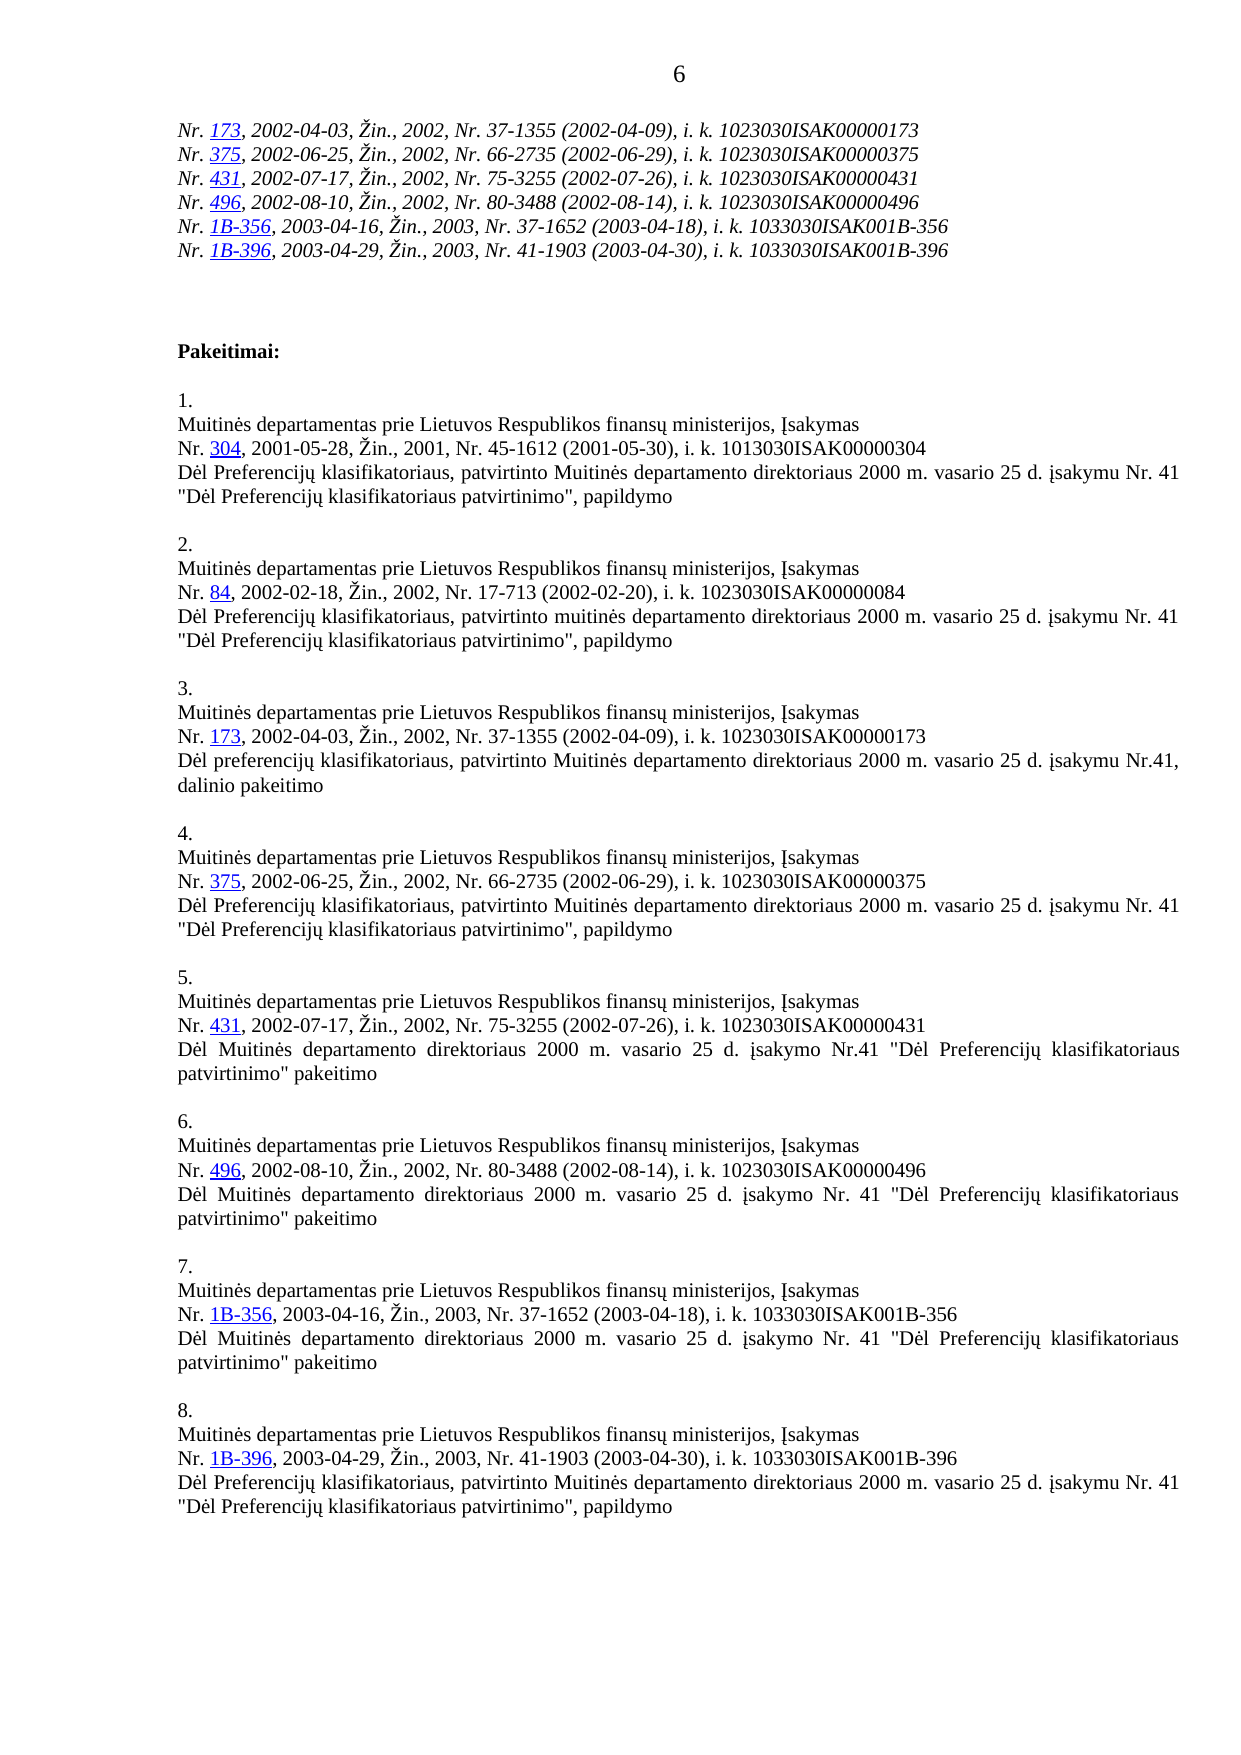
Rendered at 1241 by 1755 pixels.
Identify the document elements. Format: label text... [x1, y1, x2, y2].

text Pakeitimai: [177, 339, 1181, 363]
text Nr. 1B-356, 2003-04-16, Žin., 2003, Nr. 37-1652 (2003-04-18), i. k. 1033030ISAK001B-356 [177, 214, 1181, 238]
text Nr. 1B-356, 2003-04-16, Žin., 2003, Nr. 37-1652 (2003-04-18), i. k. 1033030ISAK001B-356 [177, 1302, 1181, 1326]
text Muitinės departamentas prie Lietuvos Respublikos finansų ministerijos, Įsakymas [177, 700, 1181, 724]
text 2. [177, 532, 1181, 556]
text 3. [177, 676, 1181, 700]
text Dėl Muitinės departamento direktoriaus 2000 m. vasario 25 d. įsakymo Nr. 41 "Dėl Preferencijų klasifikatoriaus patvirtinimo" pakeitimo [177, 1326, 1181, 1374]
text Dėl Preferencijų klasifikatoriaus, patvirtinto muitinės departamento direktoriaus 2000 m. vasario 25 d. įsakymu Nr. 41 "Dėl Preferencijų klasifikatoriaus patvirtinimo", papildymo [177, 604, 1181, 652]
text Muitinės departamentas prie Lietuvos Respublikos finansų ministerijos, Įsakymas [177, 1278, 1181, 1302]
text Nr. 431, 2002-07-17, Žin., 2002, Nr. 75-3255 (2002-07-26), i. k. 1023030ISAK00000431 [177, 1013, 1181, 1037]
text Muitinės departamentas prie Lietuvos Respublikos finansų ministerijos, Įsakymas [177, 556, 1181, 580]
text 4. [177, 821, 1181, 845]
text Muitinės departamentas prie Lietuvos Respublikos finansų ministerijos, Įsakymas [177, 1133, 1181, 1157]
text Dėl Muitinės departamento direktoriaus 2000 m. vasario 25 d. įsakymo Nr. 41 "Dėl Preferencijų klasifikatoriaus patvirtinimo" pakeitimo [177, 1182, 1181, 1230]
text 1. [177, 387, 1181, 412]
text Nr. 1B-396, 2003-04-29, Žin., 2003, Nr. 41-1903 (2003-04-30), i. k. 1033030ISAK001B-396 [177, 1446, 1181, 1470]
text Nr. 375, 2002-06-25, Žin., 2002, Nr. 66-2735 (2002-06-29), i. k. 1023030ISAK00000375 [177, 142, 1181, 166]
text Dėl Preferencijų klasifikatoriaus, patvirtinto Muitinės departamento direktoriaus 2000 m. vasario 25 d. įsakymu Nr. 41 "Dėl Preferencijų klasifikatoriaus patvirtinimo", papildymo [177, 1470, 1181, 1518]
text Nr. 173, 2002-04-03, Žin., 2002, Nr. 37-1355 (2002-04-09), i. k. 1023030ISAK00000173 [177, 118, 1181, 142]
text Nr. 496, 2002-08-10, Žin., 2002, Nr. 80-3488 (2002-08-14), i. k. 1023030ISAK00000496 [177, 1157, 1181, 1182]
text Dėl Preferencijų klasifikatoriaus, patvirtinto Muitinės departamento direktoriaus 2000 m. vasario 25 d. įsakymu Nr. 41 "Dėl Preferencijų klasifikatoriaus patvirtinimo", papildymo [177, 460, 1181, 508]
text 8. [177, 1398, 1181, 1422]
text Muitinės departamentas prie Lietuvos Respublikos finansų ministerijos, Įsakymas [177, 989, 1181, 1013]
text Dėl Muitinės departamento direktoriaus 2000 m. vasario 25 d. įsakymo Nr.41 "Dėl Preferencijų klasifikatoriaus patvirtinimo" pakeitimo [177, 1037, 1181, 1085]
text Muitinės departamentas prie Lietuvos Respublikos finansų ministerijos, Įsakymas [177, 412, 1181, 436]
text Nr. 431, 2002-07-17, Žin., 2002, Nr. 75-3255 (2002-07-26), i. k. 1023030ISAK00000431 [177, 166, 1181, 190]
text Muitinės departamentas prie Lietuvos Respublikos finansų ministerijos, Įsakymas [177, 845, 1181, 869]
text Nr. 173, 2002-04-03, Žin., 2002, Nr. 37-1355 (2002-04-09), i. k. 1023030ISAK00000173 [177, 724, 1181, 748]
text Nr. 496, 2002-08-10, Žin., 2002, Nr. 80-3488 (2002-08-14), i. k. 1023030ISAK00000496 [177, 190, 1181, 214]
text 7. [177, 1254, 1181, 1278]
text 5. [177, 965, 1181, 989]
text Nr. 84, 2002-02-18, Žin., 2002, Nr. 17-713 (2002-02-20), i. k. 1023030ISAK00000084 [177, 580, 1181, 604]
text Muitinės departamentas prie Lietuvos Respublikos finansų ministerijos, Įsakymas [177, 1422, 1181, 1446]
text Dėl preferencijų klasifikatoriaus, patvirtinto Muitinės departamento direktoriaus 2000 m. vasario 25 d. įsakymu Nr.41, dalinio pakeitimo [177, 748, 1181, 797]
text Nr. 1B-396, 2003-04-29, Žin., 2003, Nr. 41-1903 (2003-04-30), i. k. 1033030ISAK001B-396 [177, 238, 1181, 262]
text Nr. 375, 2002-06-25, Žin., 2002, Nr. 66-2735 (2002-06-29), i. k. 1023030ISAK00000375 [177, 869, 1181, 893]
text Dėl Preferencijų klasifikatoriaus, patvirtinto Muitinės departamento direktoriaus 2000 m. vasario 25 d. įsakymu Nr. 41 "Dėl Preferencijų klasifikatoriaus patvirtinimo", papildymo [177, 893, 1181, 941]
text 6. [177, 1109, 1181, 1133]
text Nr. 304, 2001-05-28, Žin., 2001, Nr. 45-1612 (2001-05-30), i. k. 1013030ISAK00000304 [177, 436, 1181, 460]
